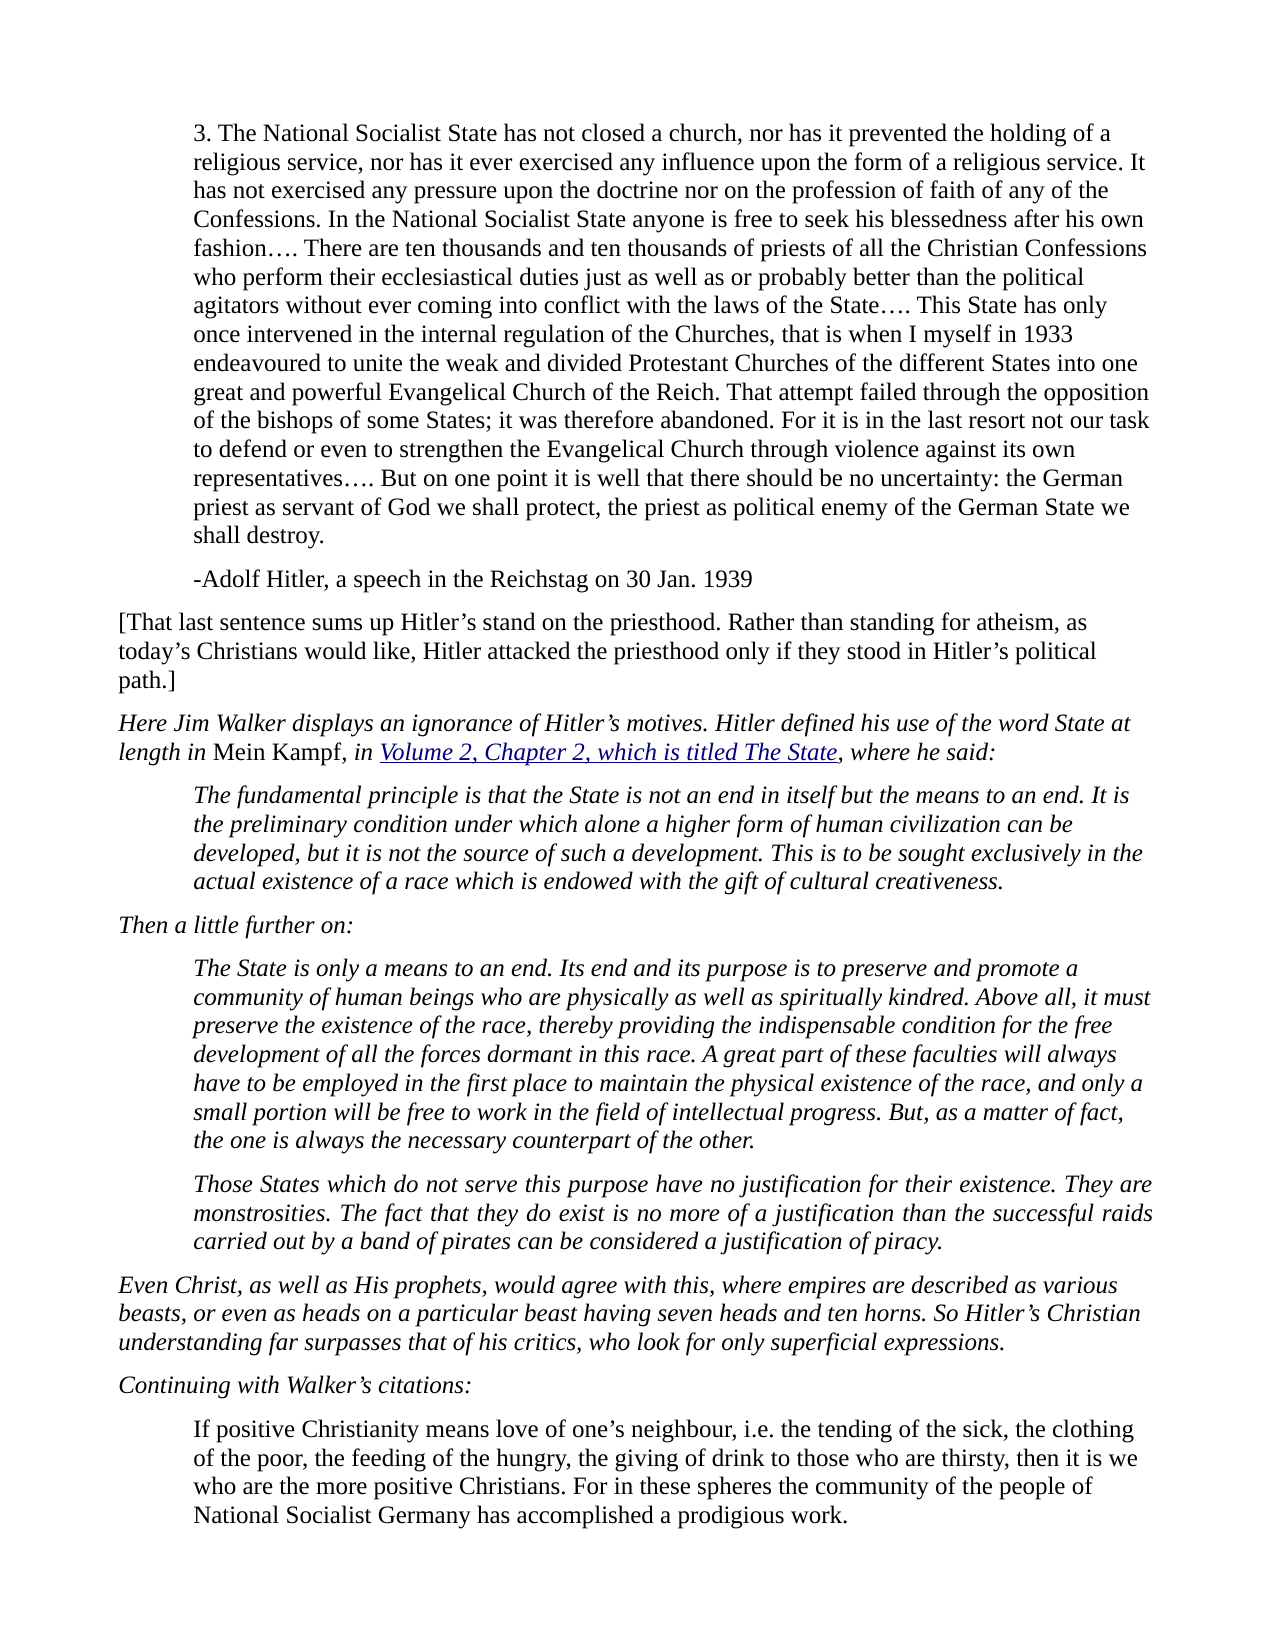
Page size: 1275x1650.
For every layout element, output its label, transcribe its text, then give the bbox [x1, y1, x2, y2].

text The fundamental principle is that the State is not an end in itself but the means to an end. It is the preliminary condition under which alone a higher form of human civilization can be developed, but it is not the source of such a development. This is to be sought exclusively in the actual existence of a race which is endowed with the gift of cultural creativeness. [193, 780, 1157, 895]
text [That last sentence sums up Hitler’s stand on the priesthood. Rather than standing for atheism, as today’s Christians would like, Hitler attacked the priesthood only if they stood in Hitler’s political path.] [118, 607, 1157, 693]
text The State is only a means to an end. Its end and its purpose is to preserve and promote a community of human beings who are physically as well as spiritually kindred. Above all, it must preserve the existence of the race, thereby providing the indispensable condition for the free development of all the forces dormant in this race. A great part of these faculties will always have to be employed in the first place to maintain the physical existence of the race, and only a small portion will be free to work in the field of intellectual progress. But, as a matter of fact, the one is always the necessary counterpart of the other. [193, 953, 1157, 1154]
text If positive Christianity means love of one’s neighbour, i.e. the tending of the sick, the clothing of the poor, the feeding of the hungry, the giving of drink to those who are thirsty, then it is we who are the more positive Christians. For in these spheres the community of the people of National Socialist Germany has accomplished a prodigious work. [193, 1414, 1157, 1529]
text Even Christ, as well as His prophets, would agree with this, where empires are described as various beasts, or even as heads on a particular beast having seven heads and ten horns. So Hitler’s Christian understanding far surpasses that of his critics, who look for only superficial expressions. [118, 1270, 1157, 1356]
text -Adolf Hitler, a speech in the Reichstag on 30 Jan. 1939 [193, 564, 1157, 593]
text Then a little further on: [118, 910, 1157, 938]
text 3. The National Socialist State has not closed a church, nor has it prevented the holding of a religious service, nor has it ever exercised any influence upon the form of a religious service. It has not exercised any pressure upon the doctrine nor on the profession of faith of any of the Confessions. In the National Socialist State anyone is free to seek his blessedness after his own fashion…. There are ten thousands and ten thousands of priests of all the Christian Confessions who perform their ecclesiastical duties just as well as or probably better than the political agitators without ever coming into conflict with the laws of the State…. This State has only once intervened in the internal regulation of the Churches, that is when I myself in 1933 endeavoured to unite the weak and divided Protestant Churches of the different States into one great and powerful Evangelical Church of the Reich. That attempt failed through the opposition of the bishops of some States; it was therefore abandoned. For it is in the last resort not our task to defend or even to strengthen the Evangelical Church through violence against its own representatives…. But on one point it is well that there should be no uncertainty: the German priest as servant of God we shall protect, the priest as political enemy of the German State we shall destroy. [193, 118, 1157, 549]
text Those States which do not serve this purpose have no justification for their existence. They are monstrosities. The fact that they do exist is no more of a justification than the successful raids carried out by a band of pirates can be considered a justification of piracy. [193, 1169, 1157, 1255]
text Continuing with Walker’s citations: [118, 1371, 1157, 1399]
text Here Jim Walker displays an ignorance of Hitler’s motives. Hitler defined his use of the word State at length in Mein Kampf, in Volume 2, Chapter 2, which is titled The State, where he said: [118, 708, 1157, 766]
